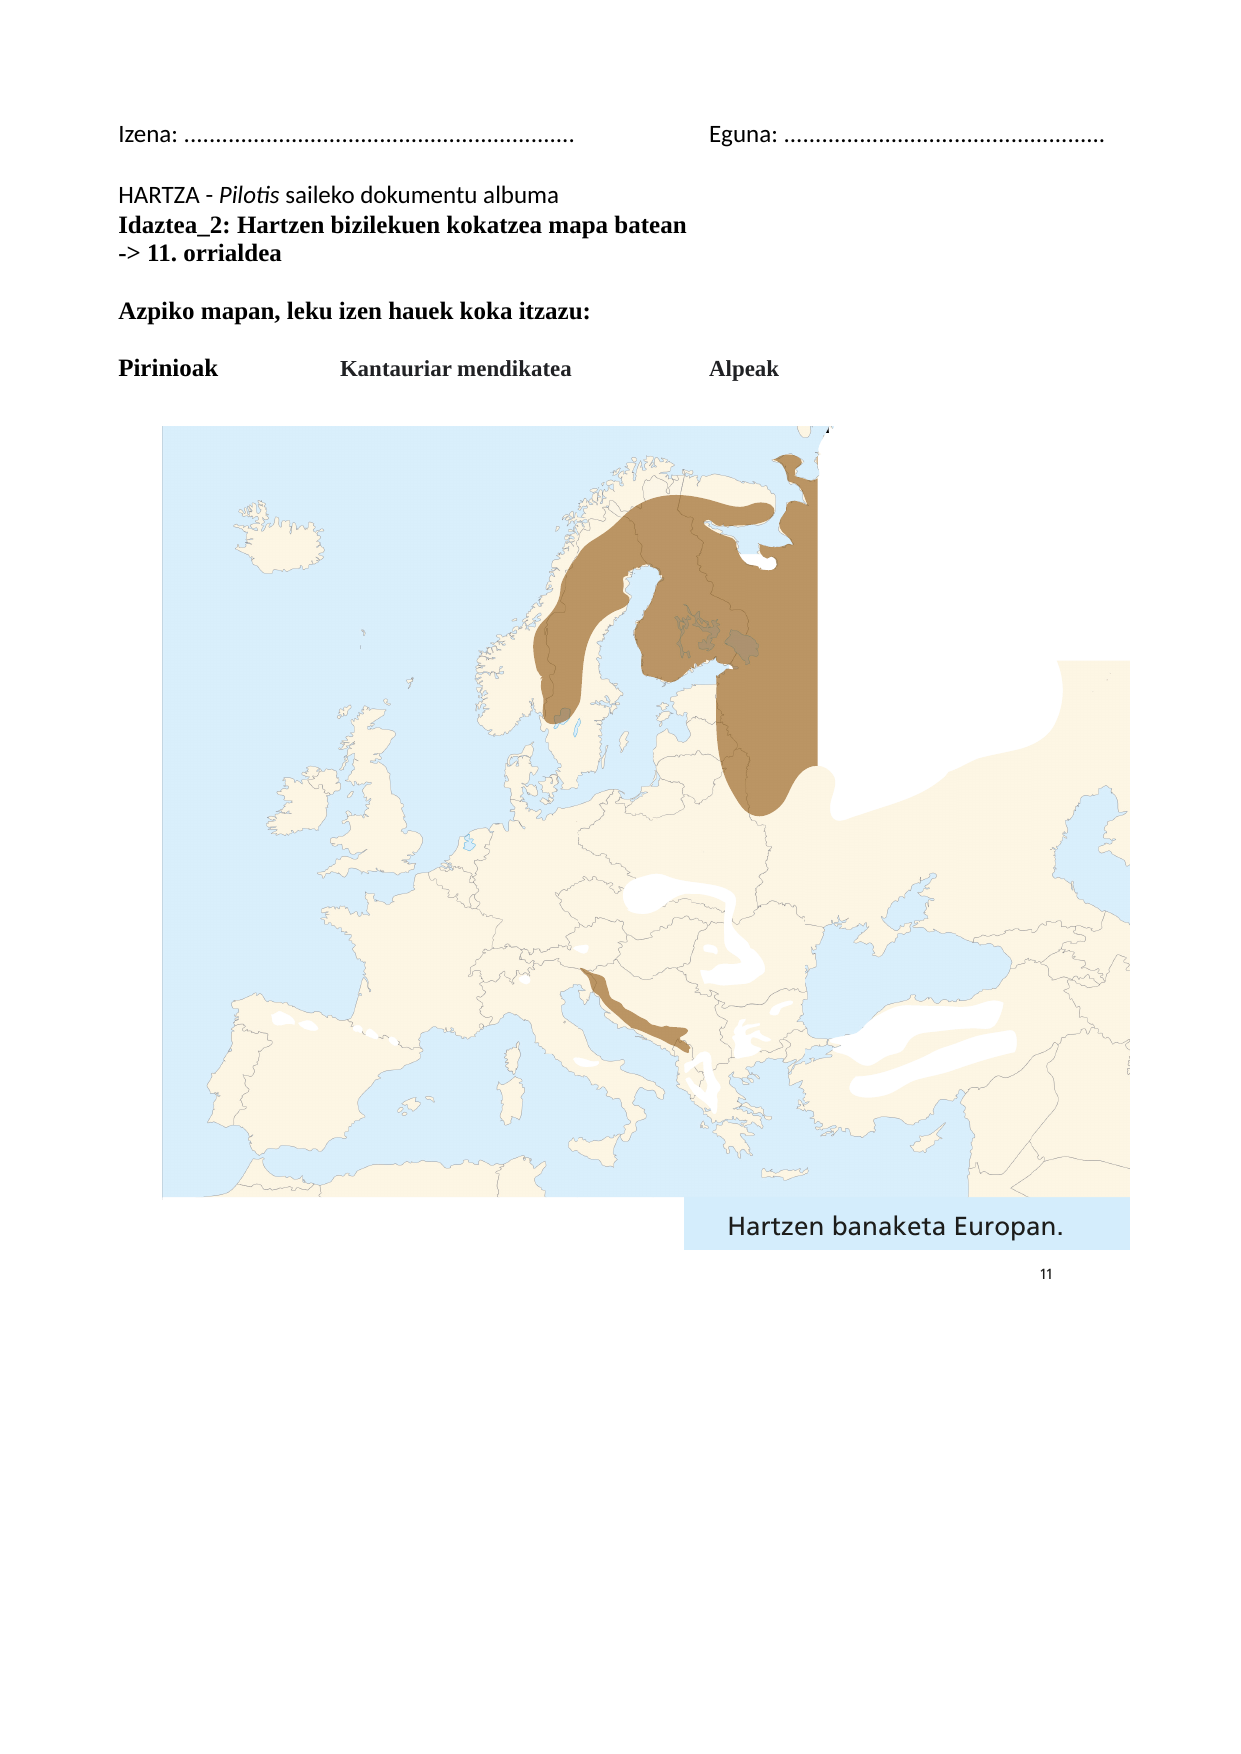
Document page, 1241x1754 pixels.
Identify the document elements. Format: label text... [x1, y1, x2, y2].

text Pirinioak Kantauriar mendikatea Alpeak [118, 353, 1122, 382]
text Izena: .............................................................. Eguna: ................................................... [118, 118, 1122, 149]
text Azpiko mapan, leku izen hauek koka itzazu: [118, 296, 1122, 325]
text HARTZA - Pilotis saileko dokumentu albuma [118, 179, 1122, 210]
text Idaztea_2: Hartzen bizilekuen kokatzea mapa batean [118, 210, 1122, 238]
text -> 11. orrialdea [118, 238, 1122, 267]
